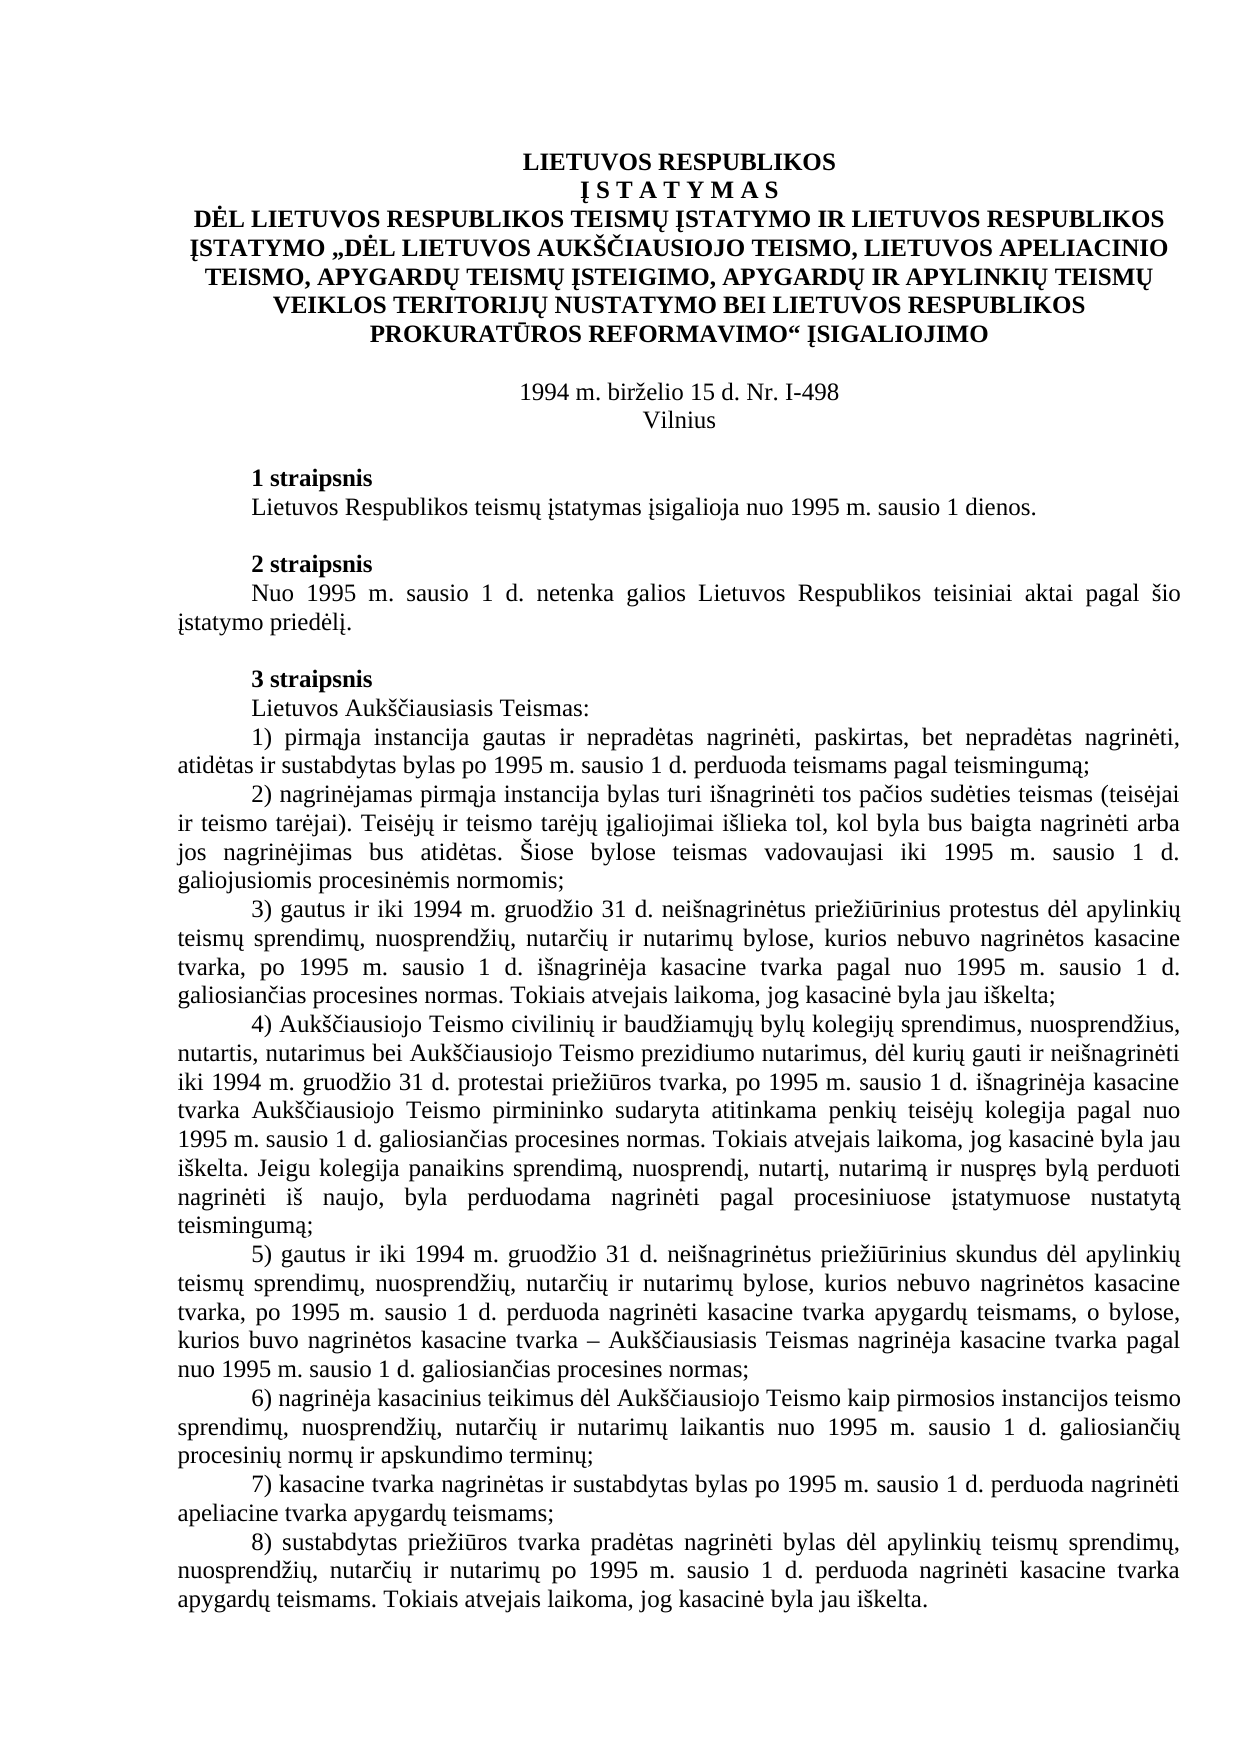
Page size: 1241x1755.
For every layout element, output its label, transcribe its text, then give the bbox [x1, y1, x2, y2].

text 1 straipsnis [177, 463, 1181, 492]
text 4) Aukščiausiojo Teismo civilinių ir baudžiamųjų bylų kolegijų sprendimus, nuosprendžius, nutartis, nutarimus bei Aukščiausiojo Teismo prezidiumo nutarimus, dėl kurių gauti ir neišnagrinėti iki 1994 m. gruodžio 31 d. protestai priežiūros tvarka, po 1995 m. sausio 1 d. išnagrinėja kasacine tvarka Aukščiausiojo Teismo pirmininko sudaryta atitinkama penkių teisėjų kolegija pagal nuo 1995 m. sausio 1 d. galiosiančias procesines normas. Tokiais atvejais laikoma, jog kasacinė byla jau iškelta. Jeigu kolegija panaikins sprendimą, nuosprendį, nutartį, nutarimą ir nuspręs bylą perduoti nagrinėti iš naujo, byla perduodama nagrinėti pagal procesiniuose įstatymuose nustatytą teismingumą; [177, 1009, 1181, 1239]
text 6) nagrinėja kasacinius teikimus dėl Aukščiausiojo Teismo kaip pirmosios instancijos teismo sprendimų, nuosprendžių, nutarčių ir nutarimų laikantis nuo 1995 m. sausio 1 d. galiosiančių procesinių normų ir apskundimo terminų; [177, 1383, 1181, 1469]
text 7) kasacine tvarka nagrinėtas ir sustabdytas bylas po 1995 m. sausio 1 d. perduoda nagrinėti apeliacine tvarka apygardų teismams; [177, 1469, 1181, 1527]
text Lietuvos Respublikos teismų įstatymas įsigalioja nuo 1995 m. sausio 1 dienos. [177, 492, 1181, 521]
text Lietuvos Aukščiausiasis Teismas: [177, 693, 1181, 722]
text 1) pirmąja instancija gautas ir nepradėtas nagrinėti, paskirtas, bet nepradėtas nagrinėti, atidėtas ir sustabdytas bylas po 1995 m. sausio 1 d. perduoda teismams pagal teismingumą; [177, 722, 1181, 779]
text 2 straipsnis [177, 549, 1181, 578]
text 8) sustabdytas priežiūros tvarka pradėtas nagrinėti bylas dėl apylinkių teismų sprendimų, nuosprendžių, nutarčių ir nutarimų po 1995 m. sausio 1 d. perduoda nagrinėti kasacine tvarka apygardų teismams. Tokiais atvejais laikoma, jog kasacinė byla jau iškelta. [177, 1527, 1181, 1613]
text Vilnius [177, 406, 1181, 434]
text 2) nagrinėjamas pirmąja instancija bylas turi išnagrinėti tos pačios sudėties teismas (teisėjai ir teismo tarėjai). Teisėjų ir teismo tarėjų įgaliojimai išlieka tol, kol byla bus baigta nagrinėti arba jos nagrinėjimas bus atidėtas. Šiose bylose teismas vadovaujasi iki 1995 m. sausio 1 d. galiojusiomis procesinėmis normomis; [177, 779, 1181, 894]
text LIETUVOS RESPUBLIKOS [177, 147, 1181, 176]
text Nuo 1995 m. sausio 1 d. netenka galios Lietuvos Respublikos teisiniai aktai pagal šio įstatymo priedėlį. [177, 578, 1181, 636]
text 1994 m. birželio 15 d. Nr. I-498 [177, 377, 1181, 406]
text 5) gautus ir iki 1994 m. gruodžio 31 d. neišnagrinėtus priežiūrinius skundus dėl apylinkių teismų sprendimų, nuosprendžių, nutarčių ir nutarimų bylose, kurios nebuvo nagrinėtos kasacine tvarka, po 1995 m. sausio 1 d. perduoda nagrinėti kasacine tvarka apygardų teismams, o bylose, kurios buvo nagrinėtos kasacine tvarka – Aukščiausiasis Teismas nagrinėja kasacine tvarka pagal nuo 1995 m. sausio 1 d. galiosiančias procesines normas; [177, 1239, 1181, 1383]
text DĖL LIETUVOS RESPUBLIKOS TEISMŲ ĮSTATYMO IR LIETUVOS RESPUBLIKOS ĮSTATYMO „DĖL LIETUVOS AUKŠČIAUSIOJO TEISMO, LIETUVOS APELIACINIO TEISMO, APYGARDŲ TEISMŲ ĮSTEIGIMO, APYGARDŲ IR APYLINKIŲ TEISMŲ VEIKLOS TERITORIJŲ NUSTATYMO BEI LIETUVOS RESPUBLIKOS PROKURATŪROS REFORMAVIMO“ ĮSIGALIOJIMO [177, 204, 1181, 348]
text Į S T A T Y M A S [177, 176, 1181, 204]
text 3) gautus ir iki 1994 m. gruodžio 31 d. neišnagrinėtus priežiūrinius protestus dėl apylinkių teismų sprendimų, nuosprendžių, nutarčių ir nutarimų bylose, kurios nebuvo nagrinėtos kasacine tvarka, po 1995 m. sausio 1 d. išnagrinėja kasacine tvarka pagal nuo 1995 m. sausio 1 d. galiosiančias procesines normas. Tokiais atvejais laikoma, jog kasacinė byla jau iškelta; [177, 894, 1181, 1009]
text 3 straipsnis [177, 664, 1181, 693]
